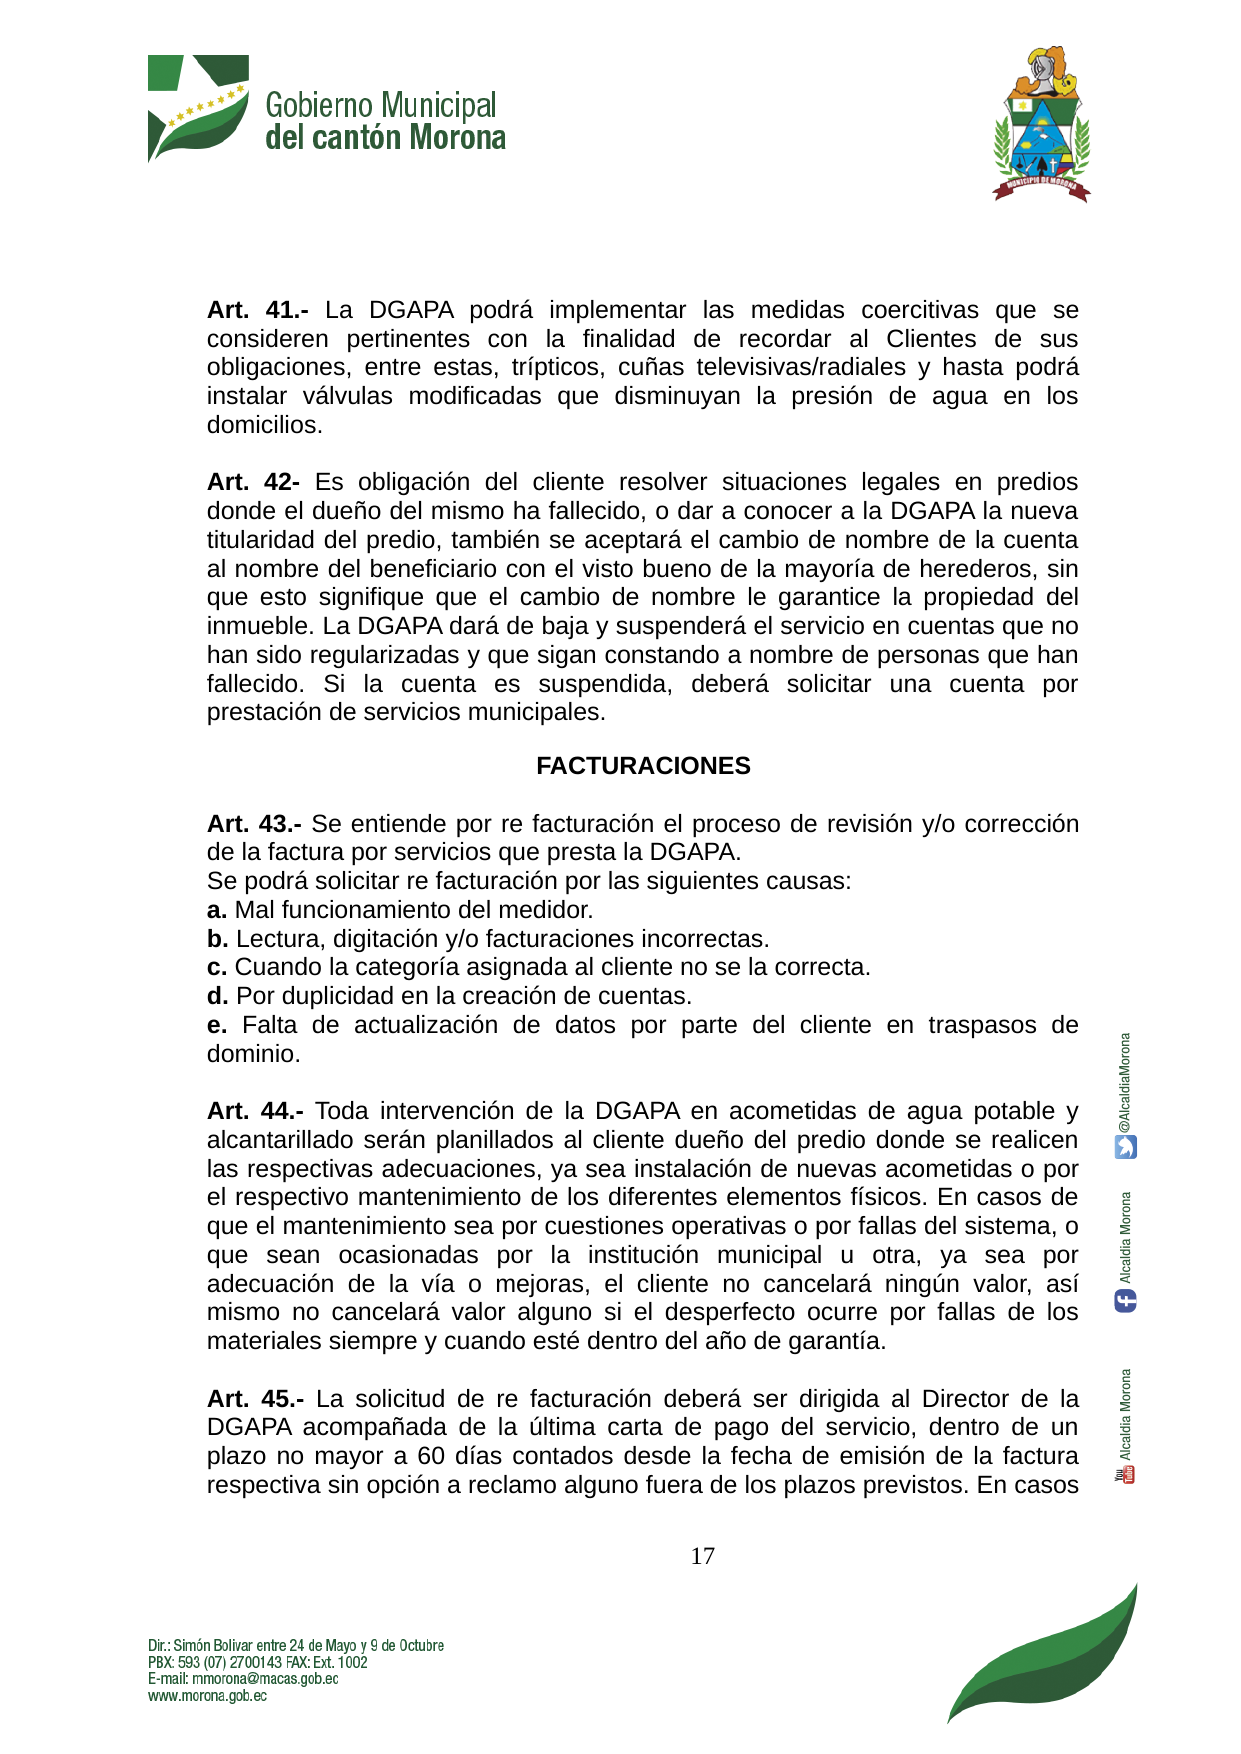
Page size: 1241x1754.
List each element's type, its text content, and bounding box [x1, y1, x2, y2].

text Se podrá solicitar re facturación por las siguientes causas: [207, 866, 1081, 895]
text e. Falta de actualización de datos por parte del cliente en traspasos de dominio. [207, 1010, 1081, 1067]
text d. Por duplicidad en la creación de cuentas. [207, 981, 1081, 1010]
text a. Mal funcionamiento del medidor. [207, 895, 1081, 923]
text Art. 45.- La solicitud de re facturación deberá ser dirigida al Director de la DGAPA acompañada de la última carta de pago del servicio, dentro de un plazo no mayor a 60 días contados desde la fecha de emisión de la factura respectiva sin opción a reclamo alguno fuera de los plazos previstos. En casos [207, 1383, 1081, 1498]
text Art. 44.- Toda intervención de la DGAPA en acometidas de agua potable y alcantarillado serán planillados al cliente dueño del predio donde se realicen las respectivas adecuaciones, ya sea instalación de nuevas acometidas o por el respectivo mantenimiento de los diferentes elementos físicos. En casos de que el mantenimiento sea por cuestiones operativas o por fallas del sistema, o que sean ocasionadas por la institución municipal u otra, ya sea por adecuación de la vía o mejoras, el cliente no cancelará ningún valor, así mismo no cancelará valor alguno si el desperfecto ocurre por fallas de los materiales siempre y cuando esté dentro del año de garantía. [207, 1096, 1081, 1355]
text c. Cuando la categoría asignada al cliente no se la correcta. [207, 952, 1081, 981]
subtitle FACTURACIONES [207, 751, 1081, 780]
text b. Lectura, digitación y/o facturaciones incorrectas. [207, 923, 1081, 952]
picture [147, 41, 1140, 1725]
text Art. 43.- Se entiende por re facturación el proceso de revisión y/o corrección de la factura por servicios que presta la DGAPA. [207, 808, 1081, 866]
text Art. 42- Es obligación del cliente resolver situaciones legales en predios donde el dueño del mismo ha fallecido, o dar a conocer a la DGAPA la nueva titularidad del predio, también se aceptará el cambio de nombre de la cuenta al nombre del beneficiario con el visto bueno de la mayoría de herederos, sin que esto signifique que el cambio de nombre le garantice la propiedad del inmueble. La DGAPA dará de baja y suspenderá el servicio en cuentas que no han sido regularizadas y que sigan constando a nombre de personas que han fallecido. Si la cuenta es suspendida, deberá solicitar una cuenta por prestación de servicios municipales. [207, 467, 1081, 726]
text Art. 41.- La DGAPA podrá implementar las medidas coercitivas que se consideren pertinentes con la finalidad de recordar al Clientes de sus obligaciones, entre estas, trípticos, cuñas televisivas/radiales y hasta podrá instalar válvulas modificadas que disminuyan la presión de agua en los domicilios. [207, 295, 1081, 438]
